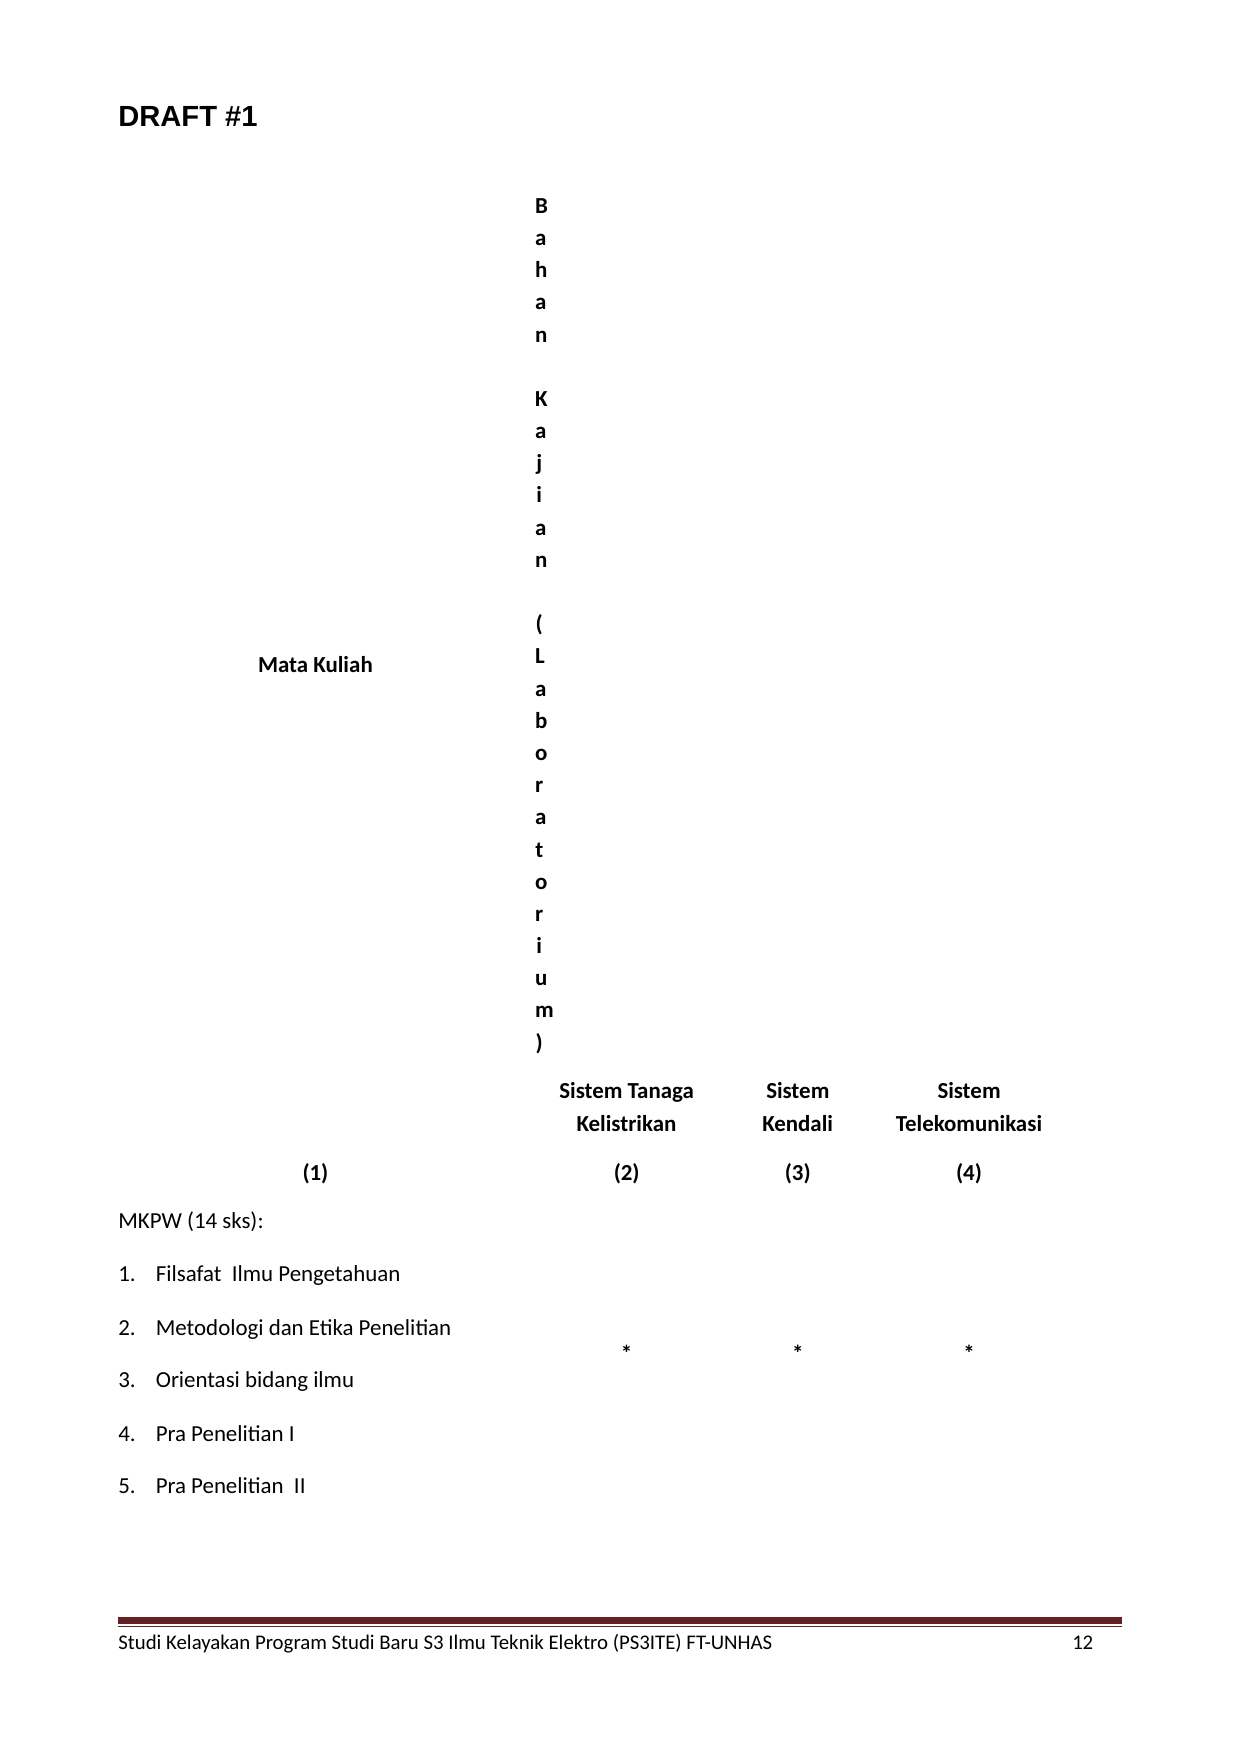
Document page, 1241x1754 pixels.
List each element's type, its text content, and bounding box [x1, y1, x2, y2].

table_cell Sistem Kendali [729, 1077, 866, 1158]
table_cell MKPW (14 sks): Filsafat Ilmu Pengetahuan Metodologi dan Etika Penelitian Orientasi bidang ilmu Pra Penelitian I Pra Penelitian II [107, 1207, 524, 1521]
table_cell (3) [729, 1158, 866, 1207]
table_header Mata Kuliah [107, 191, 524, 1158]
table_cell (1) [107, 1158, 524, 1207]
table_cell (2) [524, 1158, 729, 1207]
table_cell * [524, 1207, 729, 1521]
table_cell Sistem Tanaga Kelistrikan [524, 1077, 729, 1158]
table_cell (4) [866, 1158, 1072, 1207]
table_header Bahan Kajian (Laboratorium) [524, 191, 554, 1077]
table_cell * [866, 1207, 1072, 1521]
table_cell Sistem Telekomunikasi [866, 1077, 1072, 1158]
table_cell * [729, 1207, 866, 1521]
